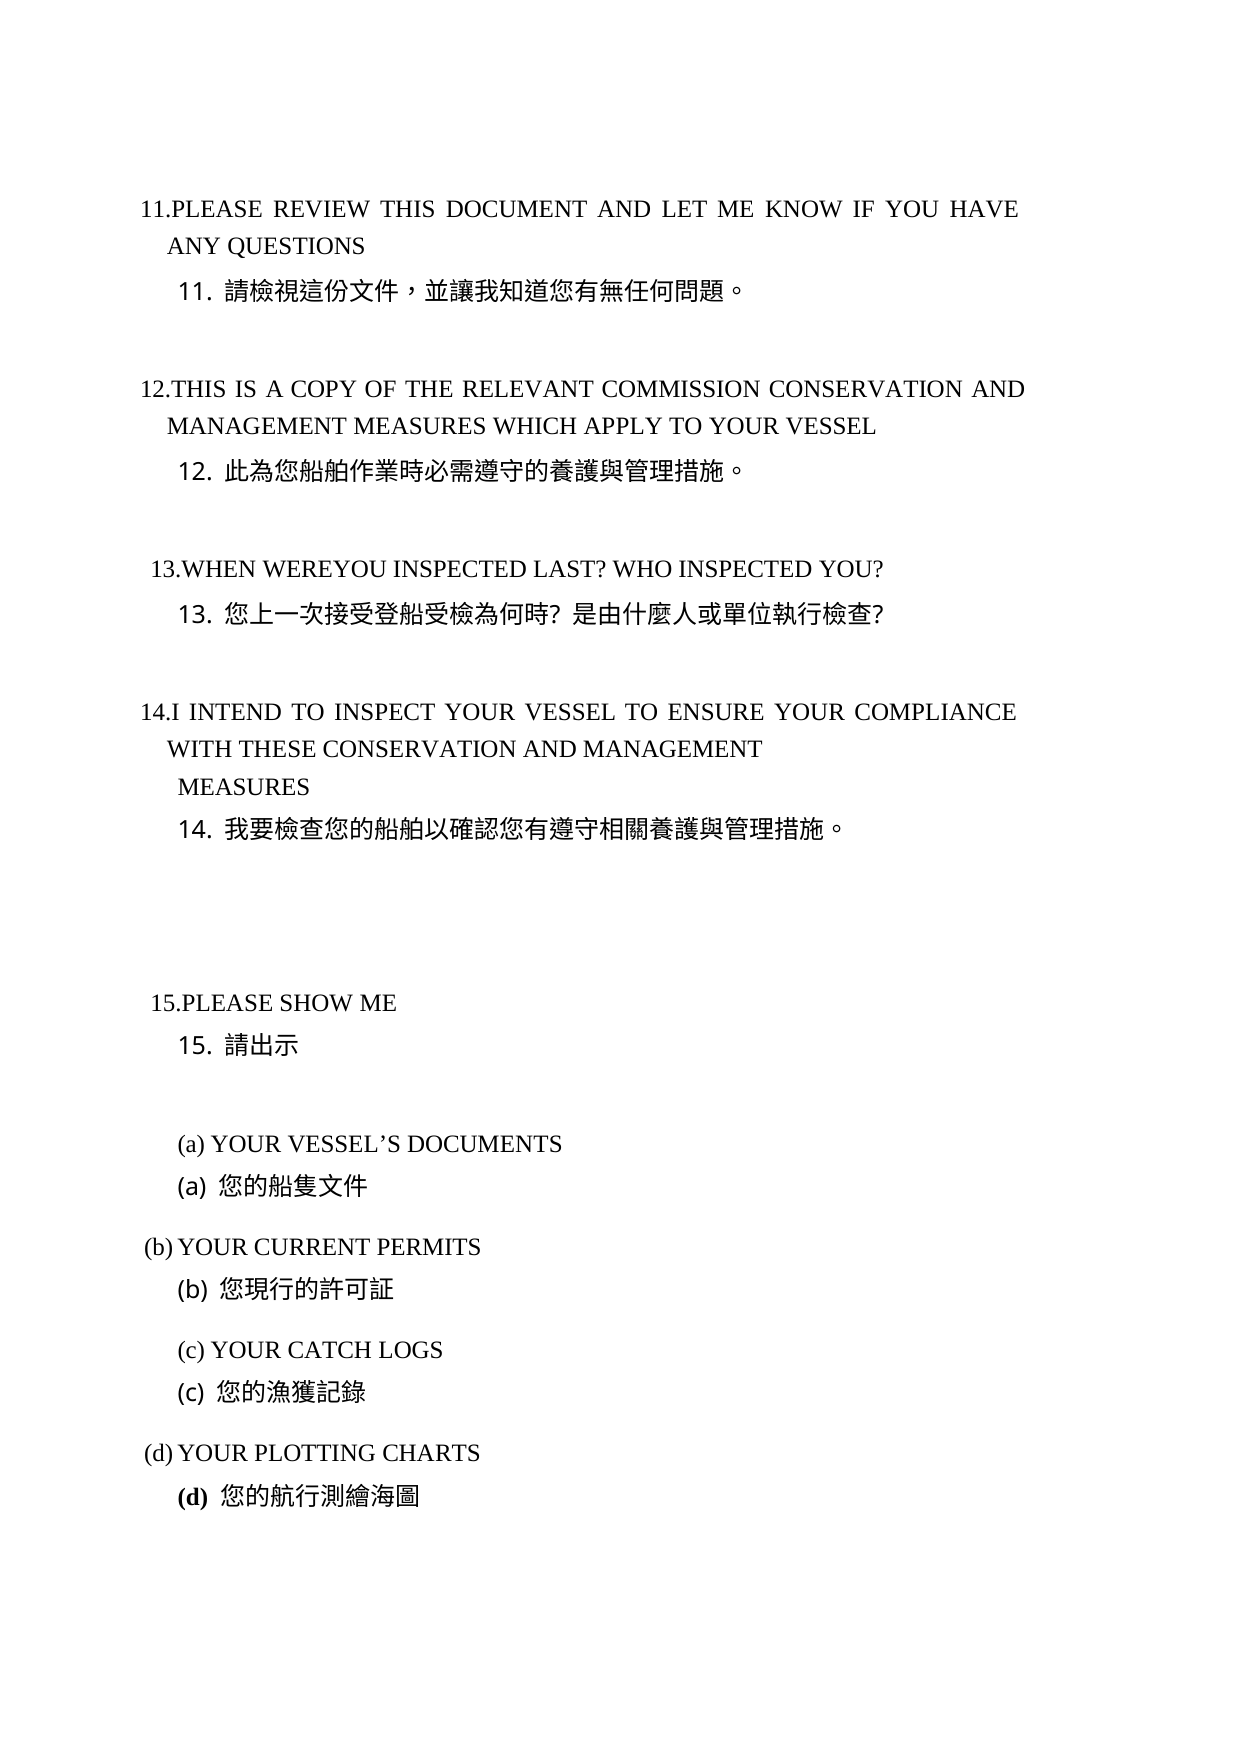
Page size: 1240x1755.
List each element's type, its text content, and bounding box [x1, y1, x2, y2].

text (d) 您的航行測繪海圖 [177, 1478, 1075, 1512]
text (b) 您現行的許可証 [177, 1272, 1075, 1306]
list PLEASE SHOW ME [177, 988, 1075, 1017]
list I INTEND TO INSPECT YOUR VESSEL TO ENSURE YOUR COMPLIANCE WITH THESE CONSERVATION AND MANAGEMENT [167, 697, 1063, 763]
text 11. 請檢視這份文件，並讓我知道您有無任何問題。 [177, 271, 1075, 307]
text (c) 您的漁獲記錄 [177, 1375, 1075, 1409]
list YOUR PLOTTING CHARTS [177, 1438, 1075, 1467]
text (a) 您的船隻文件 [177, 1168, 1075, 1203]
list YOUR CATCH LOGS [210, 1335, 1075, 1364]
text 14. 我要檢查您的船舶以確認您有遵守相關養護與管理措施。 [177, 812, 1075, 846]
list YOUR VESSEL’S DOCUMENTS [210, 1129, 1075, 1157]
list YOUR CURRENT PERMITS [177, 1232, 1075, 1261]
text 12. 此為您船舶作業時必需遵守的養護與管理措施。 [177, 451, 1075, 488]
list THIS IS A COPY OF THE RELEVANT COMMISSION CONSERVATION AND MANAGEMENT MEASURES WHICH APPLY TO YOUR VESSEL [167, 374, 1063, 440]
text 13. 您上一次接受登船受檢為何時? 是由什麼人或單位執行檢查? [177, 594, 1075, 631]
list PLEASE REVIEW THIS DOCUMENT AND LET ME KNOW IF YOU HAVE ANY QUESTIONS [167, 194, 1063, 260]
text MEASURES [177, 772, 1075, 801]
list WHEN WEREYOU INSPECTED LAST? WHO INSPECTED YOU? [177, 554, 1075, 583]
text 15. 請出示 [177, 1028, 1075, 1062]
